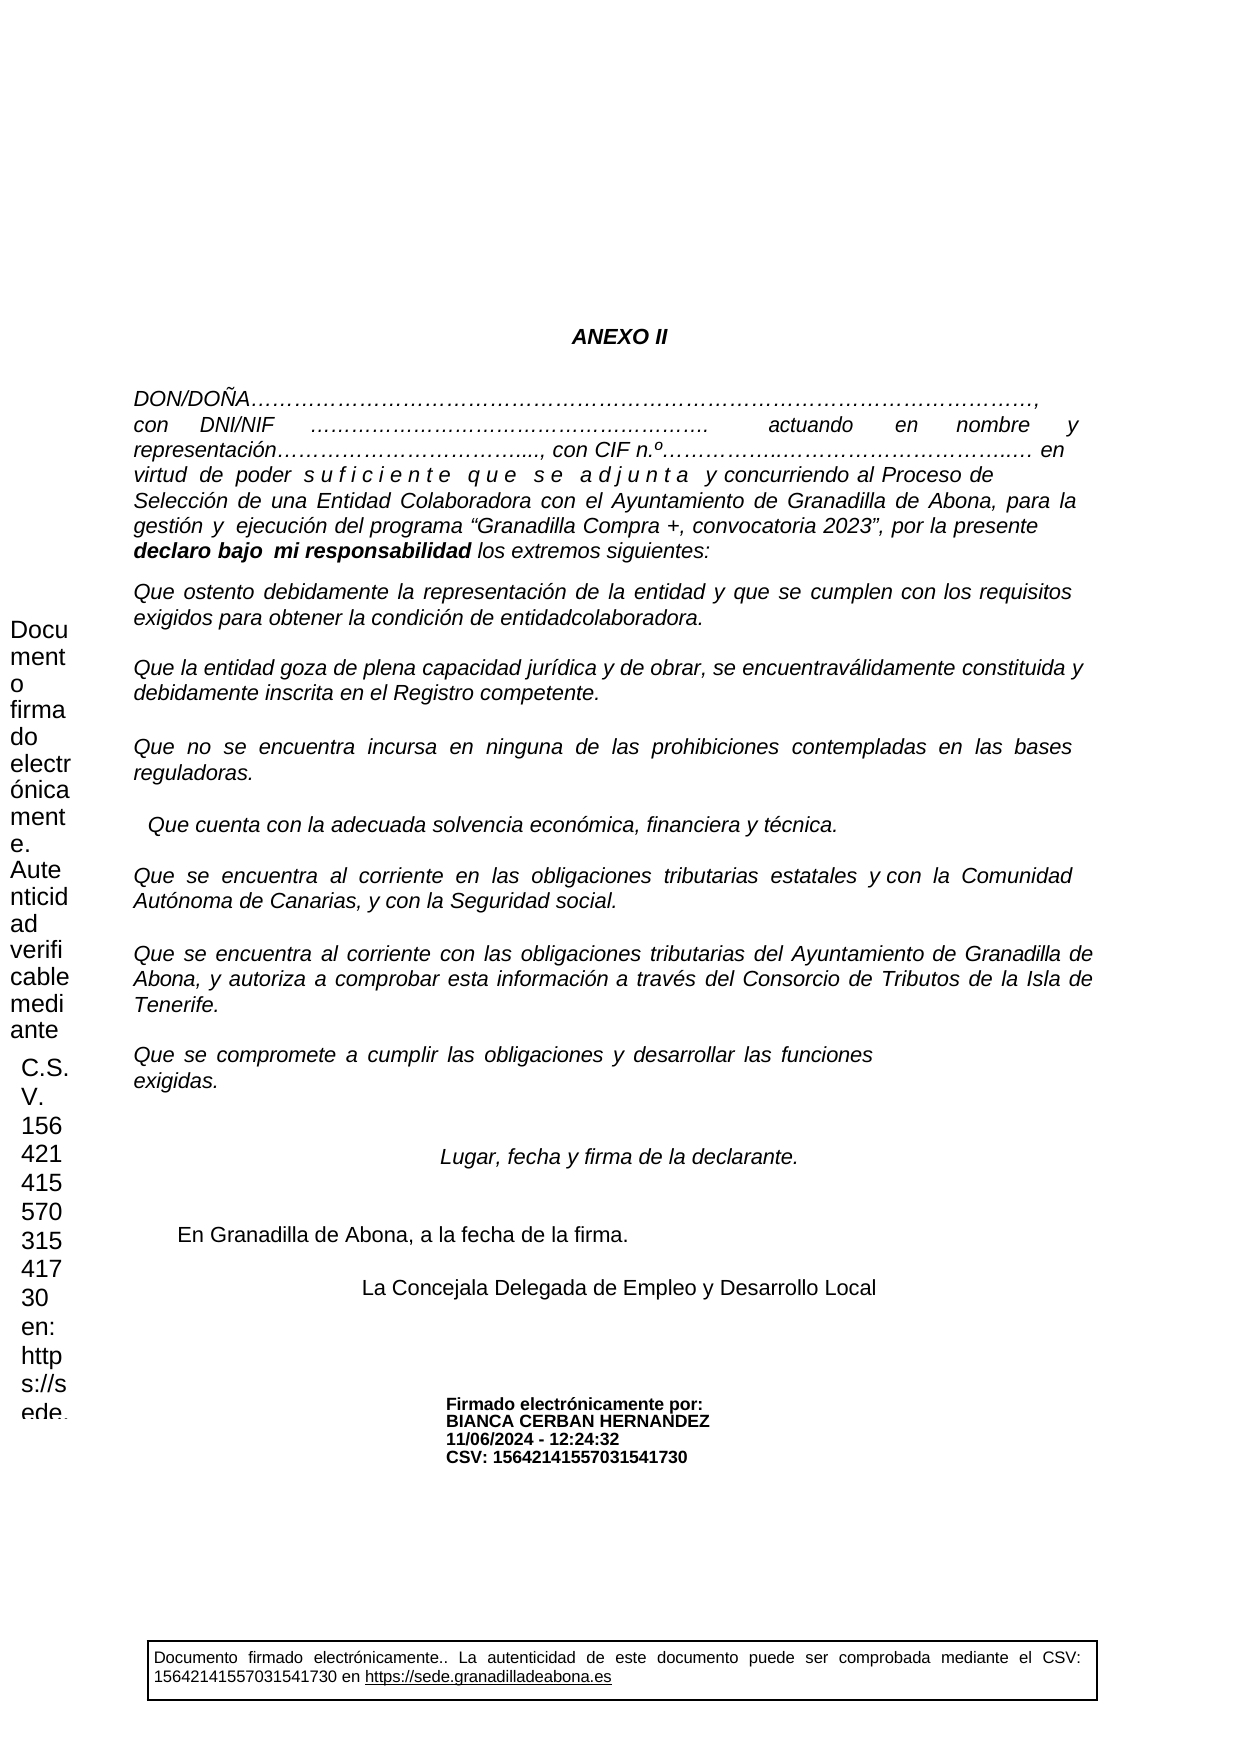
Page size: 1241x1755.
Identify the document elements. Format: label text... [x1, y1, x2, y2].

text Que se encuentra al corriente en las obligaciones tributarias estatales y con la Comunidad Autónoma de Canarias, y con la Seguridad social. [133, 863, 1093, 914]
text La Concejala Delegada de Empleo y Desarrollo Local [271, 1275, 967, 1300]
text Que se compromete a cumplir las obligaciones y desarrollar las funciones exigidas. [133, 1042, 950, 1093]
text Firmado electrónicamente por: BIANCA CERBAN HERNANDEZ 11/06/2024 - 12:24:32 [446, 1396, 767, 1449]
subtitle ANEXO II [271, 324, 970, 349]
text C.S.V. 15642141557031541730 en: https://sede.granadilladeabona.es [21, 1053, 74, 1418]
text Que la entidad goza de plena capacidad jurídica y de obrar, se encuentraválidamente constituida y debidamente inscrita en el Registro competente. [133, 655, 1093, 706]
subtitle En Granadilla de Abona, a la fecha de la firma. [177, 1222, 1149, 1247]
text Que ostento debidamente la representación de la entidad y que se cumplen con los requisitos exigidos para obtener la condición de entidadcolaboradora. [133, 579, 1093, 629]
text Que no se encuentra incursa en ninguna de las prohibiciones contempladas en las bases reguladoras. [133, 734, 1093, 785]
text Documento firmado electrónicamente. Autenticidad verificable mediante [10, 618, 74, 1044]
text DON/DOÑA………………………………………………………………………………………………, con DNI/NIF …………………………………………………. actuando en nombre y representación……………………………...., con CIF n.º……………..…………………………..… en virtud de poder s u f i c i e n t e q u e s e a d j u n t a y concurriendo al Proceso de Selección de una Entidad Colaboradora con el Ayuntamiento de Granadilla de Abona, para la gestión y ejecución del programa “Granadilla Compra +, convocatoria 2023”, por la presente declaro bajo mi responsabilidad los extremos siguientes: [133, 386, 1093, 563]
text CSV: 15642141557031541730 [446, 1449, 1149, 1467]
text Que se encuentra al corriente con las obligaciones tributarias del Ayuntamiento de Granadilla de Abona, y autoriza a comprobar esta información a través del Consorcio de Tributos de la Isla de Tenerife. [133, 941, 1093, 1017]
text Que cuenta con la adecuada solvencia económica, financiera y técnica. [148, 812, 1149, 837]
text Lugar, fecha y firma de la declarante. [271, 1144, 970, 1169]
